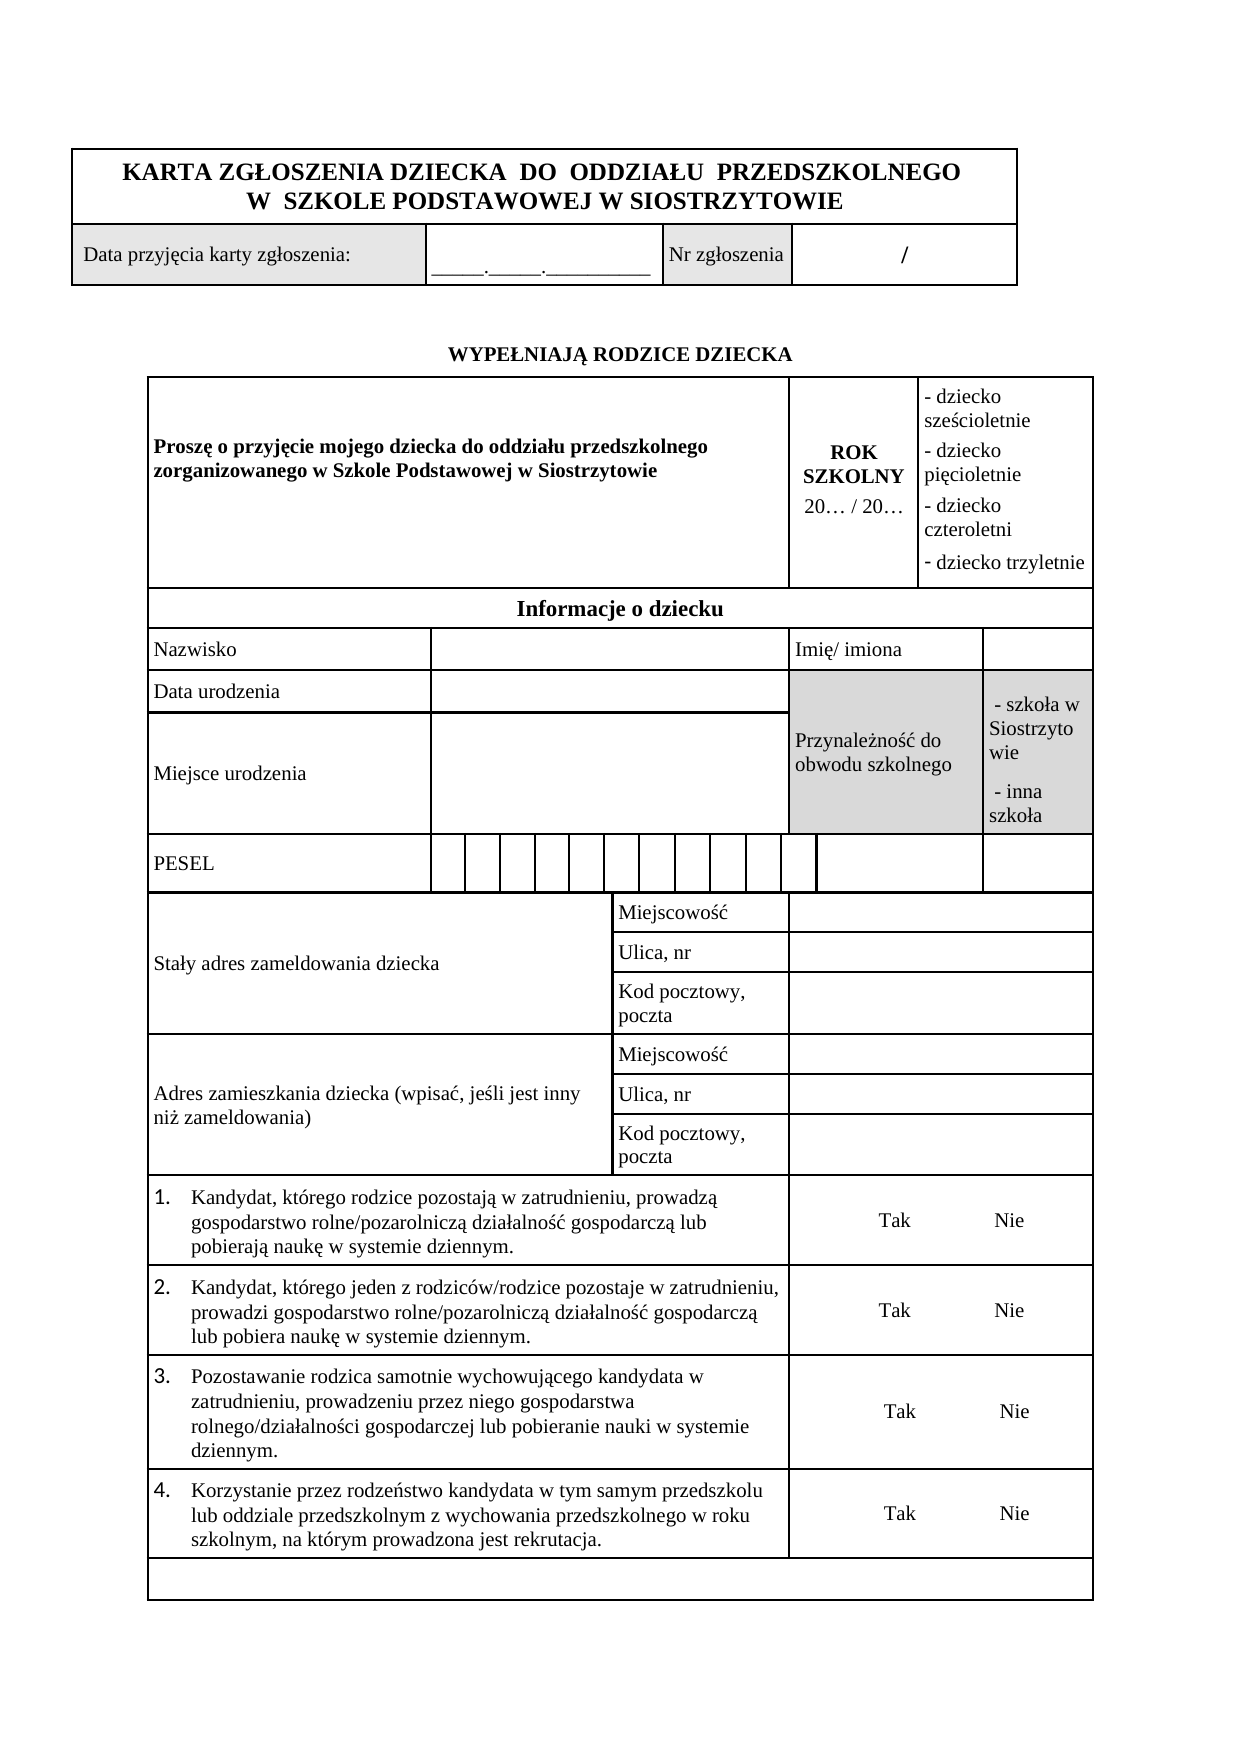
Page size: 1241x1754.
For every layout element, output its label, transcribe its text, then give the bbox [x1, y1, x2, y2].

table_cell Ulica, nr [614, 1075, 788, 1113]
table_cell [790, 933, 1092, 971]
table_header Proszę o przyjęcie mojego dziecka do oddziału przedszkolnego zorganizowanego w Szkole Podstawowej w Siostrzytowie [149, 378, 788, 587]
table_cell [790, 973, 1092, 1033]
table_cell [782, 835, 815, 891]
table_cell [790, 1115, 1092, 1174]
table_cell Miejsce urodzenia [149, 714, 430, 833]
table_cell [790, 894, 1092, 931]
table_cell PESEL [149, 835, 430, 891]
table_cell Informacje o dziecku [149, 589, 1092, 627]
table_cell Tak Nie [790, 1470, 1092, 1557]
table_cell - szkoła w Siostrzytowie - inna szkoła [984, 671, 1092, 833]
table_cell Miejscowość [614, 894, 788, 931]
table_cell Nr zgłoszenia [664, 225, 791, 284]
table_cell Adres zamieszkania dziecka (wpisać, jeśli jest inny niż zameldowania) [149, 1035, 611, 1174]
table_cell Nazwisko [149, 629, 430, 669]
table_cell Pozostawanie rodzica samotnie wychowującego kandydata w zatrudnieniu, prowadzeniu przez niego gospodarstwa rolnego/działalności gospodarczej lub pobieranie nauki w systemie dziennym. [149, 1356, 788, 1467]
table_cell Tak Nie [790, 1176, 1092, 1264]
table_cell [711, 835, 745, 891]
table_cell [432, 714, 788, 833]
table_cell Kandydat, którego rodzice pozostają w zatrudnieniu, prowadzą gospodarstwo rolne/pozarolniczą działalność gospodarczą lub pobierają naukę w systemie dziennym. [149, 1176, 788, 1264]
table_cell [790, 1075, 1092, 1113]
table_cell [818, 835, 982, 891]
table_cell [984, 835, 1092, 891]
table_cell [790, 1035, 1092, 1073]
table_header KARTA ZGŁOSZENIA DZIECKA DO ODDZIAŁU PRZEDSZKOLNEGO W SZKOLE PODSTAWOWEJ W SIOSTRZYTOWIE [73, 150, 1016, 222]
table_cell Data urodzenia [149, 671, 430, 711]
table_cell Kod pocztowy, poczta [614, 973, 788, 1033]
table_header ROK SZKOLNY 20… / 20… [790, 378, 917, 587]
table_cell Imię/ imiona [790, 629, 982, 669]
table_cell Stały adres zameldowania dziecka [149, 894, 611, 1033]
table_cell [432, 629, 788, 669]
text WYPEŁNIAJĄ RODZICE DZIECKA [148, 341, 1093, 366]
table_cell [984, 629, 1092, 669]
table_cell [640, 835, 674, 891]
table_cell [676, 835, 709, 891]
table_cell Miejscowość [614, 1035, 788, 1073]
table_cell Przynależność do obwodu szkolnego [790, 671, 982, 833]
table_cell Kandydat, którego jeden z rodziców/rodzice pozostaje w zatrudnieniu, prowadzi gospodarstwo rolne/pozarolniczą działalność gospodarczą lub pobiera naukę w systemie dziennym. [149, 1266, 788, 1354]
table_cell Data przyjęcia karty zgłoszenia: [73, 225, 425, 284]
table_cell [605, 835, 638, 891]
table_cell _____._____.__________ [427, 225, 662, 284]
table_header - dziecko sześcioletnie - dziecko pięcioletnie - dziecko czteroletni - dziecko trzyletnie [919, 378, 1092, 587]
table_cell [466, 835, 499, 891]
table_cell Ulica, nr [614, 933, 788, 971]
table_cell Tak Nie [790, 1356, 1092, 1467]
table_cell Kod pocztowy, poczta [614, 1115, 788, 1174]
table_cell [536, 835, 568, 891]
table_cell Korzystanie przez rodzeństwo kandydata w tym samym przedszkolu lub oddziale przedszkolnym z wychowania przedszkolnego w roku szkolnym, na którym prowadzona jest rekrutacja. [149, 1470, 788, 1557]
table_cell [747, 835, 780, 891]
table_cell / [793, 225, 1016, 284]
table_cell Tak Nie [790, 1266, 1092, 1354]
table_cell [501, 835, 534, 891]
table_cell [570, 835, 603, 891]
table_cell [432, 671, 788, 711]
table_cell [432, 835, 464, 891]
table_cell [149, 1559, 1092, 1599]
